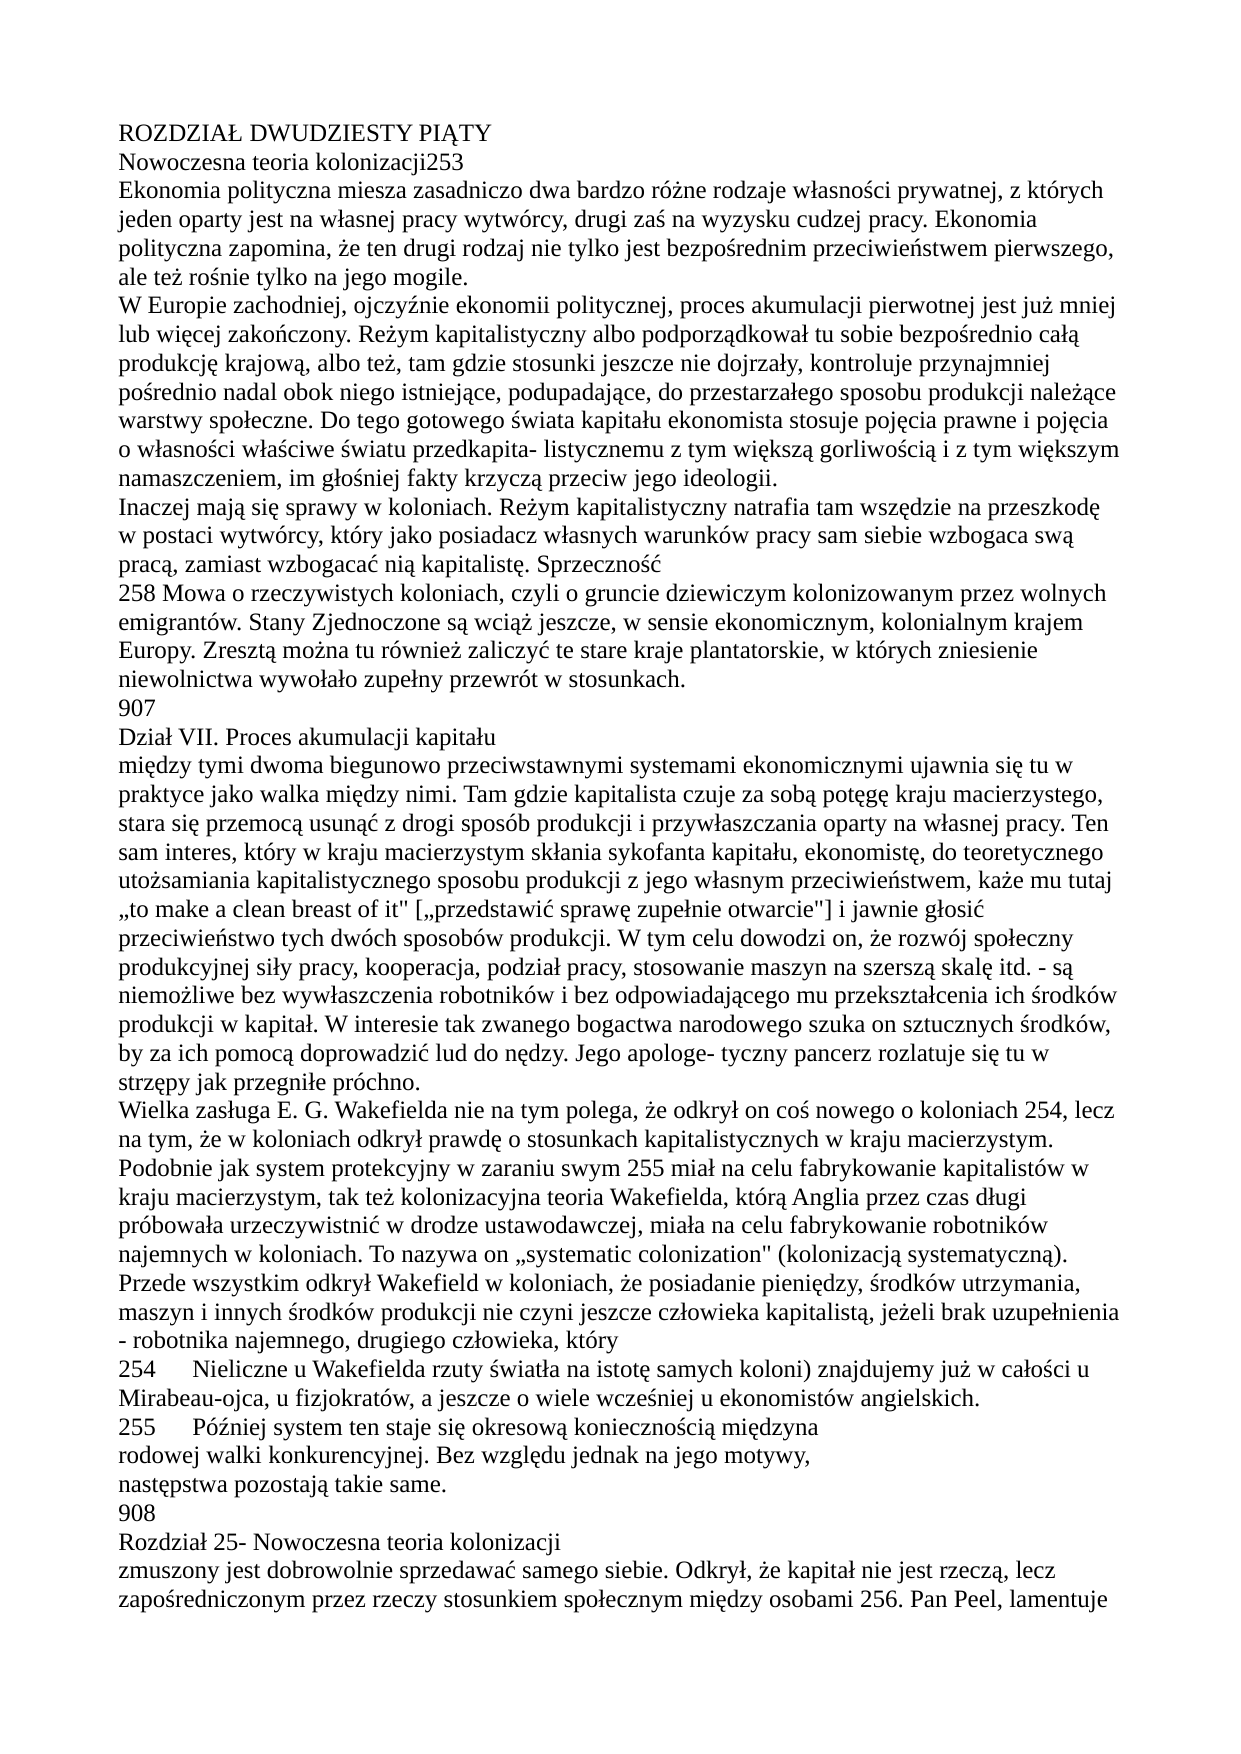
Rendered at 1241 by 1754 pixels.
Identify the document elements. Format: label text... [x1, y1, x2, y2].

text 254 Nieliczne u Wakefielda rzuty światła na istotę samych koloni) znajdujemy już w całości u Mirabeau-ojca, u fizjokratów, a jeszcze o wiele wcześniej u ekonomistów angielskich. [118, 1354, 1122, 1412]
text Ekonomia polityczna miesza zasadniczo dwa bardzo różne rodzaje własności prywatnej, z których jeden oparty jest na własnej pracy wytwórcy, drugi zaś na wyzysku cudzej pracy. Ekonomia polityczna zapomina, że ten drugi rodzaj nie tylko jest bezpośrednim przeciwieństwem pierwszego, ale też rośnie tylko na jego mogile. [118, 176, 1122, 291]
text Dział VII. Proces akumulacji kapitału [118, 722, 1122, 751]
text Inaczej mają się sprawy w koloniach. Reżym kapitalistyczny natrafia tam wszędzie na przeszkodę w postaci wytwórcy, który jako posiadacz własnych warunków pracy sam siebie wzbogaca swą pracą, zamiast wzbogacać nią kapitalistę. Sprzeczność [118, 492, 1122, 578]
text Rozdział 25- Nowoczesna teoria kolonizacji [118, 1527, 1122, 1556]
text rodowej walki konkurencyjnej. Bez względu jednak na jego motywy, [118, 1441, 1122, 1469]
text Nowoczesna teoria kolonizacji253 [118, 147, 1122, 176]
text W Europie zachodniej, ojczyźnie ekonomii politycznej, proces akumulacji pierwotnej jest już mniej lub więcej zakończony. Reżym kapitalistyczny albo podporządkował tu sobie bezpośrednio całą produkcję krajową, albo też, tam gdzie stosunki jeszcze nie dojrzały, kontroluje przynajmniej pośrednio nadal obok niego istniejące, podupadające, do przestarzałego sposobu produkcji należące warstwy społeczne. Do tego gotowego świata kapitału ekonomista stosuje pojęcia prawne i pojęcia o własności właściwe światu przedkapita- listycznemu z tym większą gorliwością i z tym większym namaszczeniem, im głośniej fakty krzyczą przeciw jego ideologii. [118, 291, 1122, 492]
text Przede wszystkim odkrył Wakefield w koloniach, że posiadanie pieniędzy, środków utrzymania, maszyn i innych środków produkcji nie czyni jeszcze człowieka kapitalistą, jeżeli brak uzupełnienia - robotnika najemnego, drugiego człowieka, który [118, 1268, 1122, 1354]
text 907 [118, 693, 1122, 722]
text ROZDZIAŁ DWUDZIESTY PIĄTY [118, 118, 1122, 147]
text następstwa pozostają takie same. [118, 1469, 1122, 1498]
text 908 [118, 1498, 1122, 1527]
text 258 Mowa o rzeczywistych koloniach, czyli o gruncie dziewiczym kolonizowanym przez wolnych emigrantów. Stany Zjednoczone są wciąż jeszcze, w sensie ekonomicznym, kolonialnym krajem Europy. Zresztą można tu również zaliczyć te stare kraje plantatorskie, w których zniesienie niewolnictwa wywołało zupełny przewrót w stosunkach. [118, 578, 1122, 693]
text Wielka zasługa E. G. Wakefielda nie na tym polega, że odkrył on coś nowego o koloniach 254, lecz na tym, że w koloniach odkrył prawdę o stosunkach kapitalistycznych w kraju macierzystym. Podobnie jak system protekcyjny w zaraniu swym 255 miał na celu fabrykowanie kapitalistów w kraju macierzystym, tak też kolonizacyjna teoria Wakefielda, którą Anglia przez czas długi próbowała urzeczywistnić w drodze ustawodawczej, miała na celu fabrykowanie robotników najemnych w koloniach. To nazywa on „systematic colonization" (kolonizacją systematyczną). [118, 1096, 1122, 1268]
text między tymi dwoma biegunowo przeciwstawnymi systemami ekonomicznymi ujawnia się tu w praktyce jako walka między nimi. Tam gdzie kapitalista czuje za sobą potęgę kraju macierzystego, stara się przemocą usunąć z drogi sposób produkcji i przywłaszczania oparty na własnej pracy. Ten sam interes, który w kraju macierzystym skłania sykofanta kapitału, ekonomistę, do teoretycznego utożsamiania kapitalistycznego sposobu produkcji z jego własnym przeciwieństwem, każe mu tutaj „to make a clean breast of it" [„przedstawić sprawę zupełnie otwarcie"] i jawnie głosić przeciwieństwo tych dwóch sposobów produkcji. W tym celu dowodzi on, że rozwój społeczny produkcyjnej siły pracy, kooperacja, podział pracy, stosowanie maszyn na szerszą skalę itd. - są niemożliwe bez wywłaszczenia robotników i bez odpowiadającego mu przekształcenia ich środków produkcji w kapitał. W interesie tak zwanego bogactwa narodowego szuka on sztucznych środków, by za ich pomocą doprowadzić lud do nędzy. Jego apologe- tyczny pancerz rozlatuje się tu w strzępy jak przegniłe próchno. [118, 751, 1122, 1096]
text zmuszony jest dobrowolnie sprzedawać samego siebie. Odkrył, że kapitał nie jest rzeczą, lecz zapośredniczonym przez rzeczy stosunkiem społecznym między osobami 256. Pan Peel, lamentuje [118, 1556, 1122, 1613]
text 255 Później system ten staje się okresową koniecznością międzyna [118, 1412, 1122, 1441]
